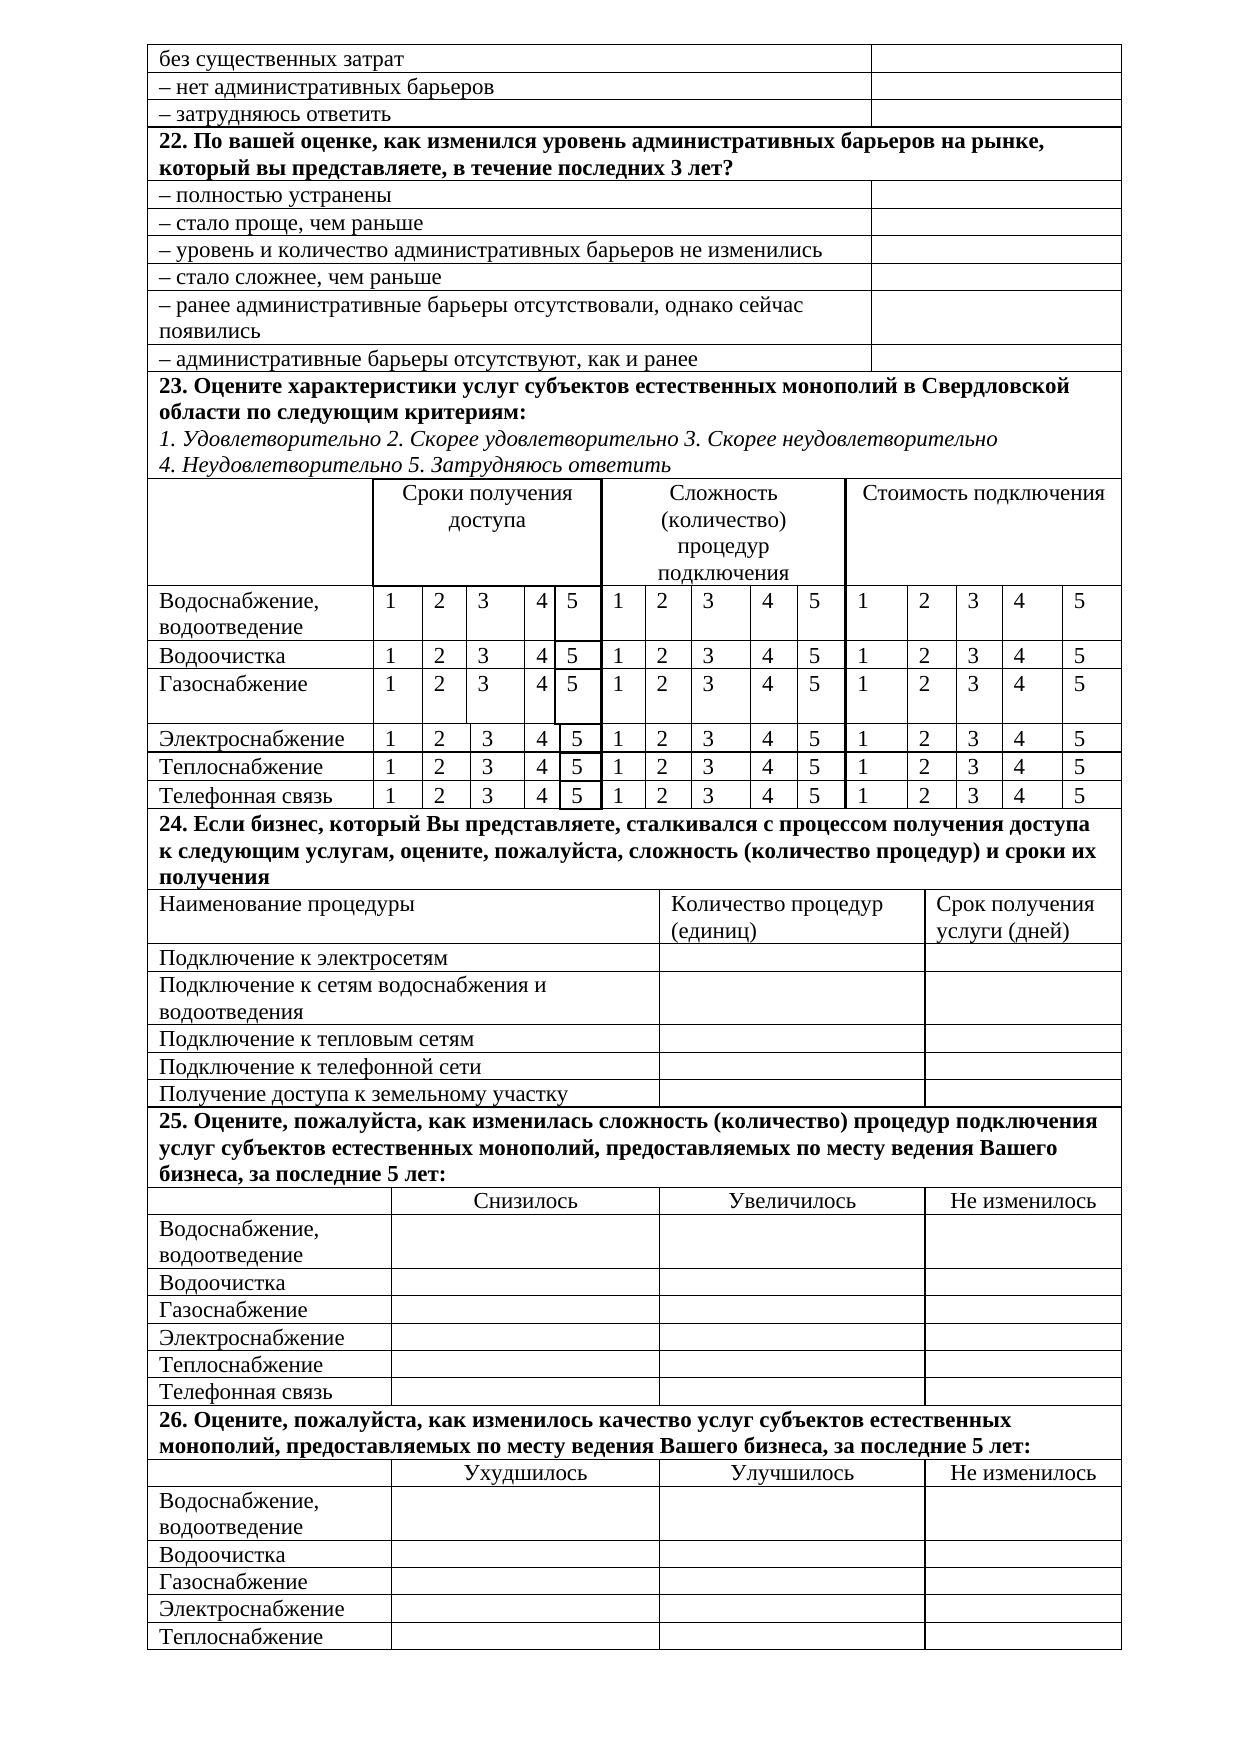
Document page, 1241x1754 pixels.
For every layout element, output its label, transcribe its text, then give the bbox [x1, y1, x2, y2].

table_cell 2 [423, 753, 470, 780]
table_cell 5 [556, 670, 600, 723]
table_cell 2 [646, 586, 691, 640]
table_cell 25. Оцените, пожалуйста, как изменилась сложность (количество) процедур подключения услуг субъектов естественных монополий, предоставляемых по месту ведения Вашего бизнеса, за последние 5 лет: [148, 1108, 1121, 1187]
table_cell [926, 1378, 1121, 1405]
table_cell Теплоснабжение [148, 1351, 391, 1377]
table_cell 3 [957, 753, 1002, 780]
table_cell 1 [374, 781, 422, 808]
table_cell без существенных затрат [148, 45, 871, 72]
table_cell 4 [525, 753, 559, 780]
table_cell 1 [603, 724, 645, 751]
table_cell [872, 345, 1121, 371]
table_cell [392, 1623, 659, 1649]
table_cell Снизилось [392, 1188, 659, 1214]
table_cell Подключение к электросетям [148, 944, 659, 971]
table_cell Стоимость подключения [847, 479, 1121, 585]
table_cell Электроснабжение [148, 1595, 391, 1622]
table_cell 3 [467, 587, 524, 640]
table_cell 4 [751, 753, 797, 780]
table_cell Телефонная связь [148, 781, 373, 808]
table_cell 4 [1003, 669, 1062, 723]
table_cell [660, 944, 924, 971]
table_cell 5 [561, 725, 600, 751]
table_cell [926, 944, 1121, 971]
table_cell 2 [646, 724, 691, 751]
table_cell [660, 1080, 924, 1106]
table_cell 1 [374, 641, 422, 668]
table_cell [926, 1623, 1121, 1649]
table_cell [926, 1351, 1121, 1377]
table_cell Водоочистка [148, 641, 373, 668]
table_cell [926, 1269, 1121, 1295]
table_cell [660, 1324, 924, 1350]
table_cell 1 [847, 753, 907, 780]
table_cell Газоснабжение [148, 669, 373, 723]
table_cell [926, 1595, 1121, 1622]
table_cell [660, 1568, 924, 1594]
table_cell 4 [525, 587, 554, 640]
table_cell [926, 1053, 1121, 1079]
table_cell [872, 209, 1121, 235]
table_cell [926, 1541, 1121, 1567]
table_cell [660, 1053, 924, 1079]
table_cell [660, 1378, 924, 1405]
table_cell 5 [1063, 669, 1121, 723]
table_cell 3 [692, 753, 750, 780]
table_cell 1 [847, 724, 907, 751]
table_cell – административные барьеры отсутствуют, как и ранее [148, 345, 871, 371]
table_cell Сроки получения доступа [374, 480, 600, 585]
table_cell 4 [751, 641, 797, 668]
table_cell 2 [908, 753, 956, 780]
table_cell Теплоснабжение [148, 753, 373, 780]
table_cell [926, 1324, 1121, 1350]
table_cell [660, 1541, 924, 1567]
table_cell Водоснабжение, водоотведение [148, 586, 373, 640]
table_cell [872, 45, 1121, 72]
table_cell Срок получения услуги (дней) [926, 890, 1121, 943]
table_cell 3 [692, 724, 750, 751]
table_cell 2 [646, 641, 691, 668]
table_cell Получение доступа к земельному участку [148, 1080, 659, 1106]
table_cell 23. Оцените характеристики услуг субъектов естественных монополий в Свердловской области по следующим критериям: 1. Удовлетворительно 2. Скорее удовлетворительно 3. Скорее неудовлетворительно 4. Неудовлетворительно 5. Затрудняюсь ответить [148, 372, 1121, 477]
table_cell 1 [847, 586, 907, 640]
table_cell 1 [374, 724, 422, 751]
table_cell 3 [957, 669, 1002, 723]
table_cell 24. Если бизнес, который Вы представляете, сталкивался с процессом получения доступа к следующим услугам, оцените, пожалуйста, сложность (количество процедур) и сроки их получения [148, 809, 1121, 889]
table_cell 1 [374, 587, 422, 640]
table_cell 5 [798, 641, 844, 668]
table_cell 3 [467, 641, 524, 668]
table_cell 3 [957, 781, 1002, 808]
table_cell 4 [525, 641, 554, 668]
table_cell [872, 73, 1121, 99]
table_cell Увеличилось [660, 1188, 924, 1214]
table_cell Электроснабжение [148, 1324, 391, 1350]
table_cell [660, 1025, 924, 1052]
table_cell 5 [561, 754, 600, 780]
table_cell 5 [798, 586, 844, 640]
table_cell 22. По вашей оценке, как изменился уровень административных барьеров на рынке, который вы представляете, в течение последних 3 лет? [148, 128, 1121, 180]
table_cell [660, 1623, 924, 1649]
table_cell [392, 1215, 659, 1268]
table_cell Водоснабжение, водоотведение [148, 1215, 391, 1268]
table_cell [392, 1324, 659, 1350]
table_cell Ухудшилось [392, 1460, 659, 1486]
table_cell Подключение к тепловым сетям [148, 1025, 659, 1052]
table_cell 5 [1063, 781, 1121, 808]
table_cell 2 [908, 724, 956, 751]
table_cell [392, 1595, 659, 1622]
table_cell 3 [471, 781, 524, 808]
table_cell 1 [603, 669, 645, 723]
table_cell 4 [751, 586, 797, 640]
table_cell [660, 1296, 924, 1322]
table_cell 2 [646, 753, 691, 780]
table_cell 3 [467, 669, 524, 723]
table_cell 2 [908, 781, 956, 808]
table_cell [148, 1460, 391, 1486]
table_cell 4 [1003, 753, 1062, 780]
table_cell 2 [646, 781, 691, 808]
table_cell 4 [1003, 641, 1062, 668]
table_cell [926, 1296, 1121, 1322]
table_cell [148, 1188, 391, 1214]
table_cell 5 [798, 753, 844, 780]
table_cell [926, 1215, 1121, 1268]
table_cell 4 [525, 781, 559, 808]
table_cell 3 [692, 781, 750, 808]
table_cell 3 [957, 724, 1002, 751]
table_cell [392, 1568, 659, 1594]
table_cell 5 [561, 782, 600, 808]
table_cell Водоснабжение, водоотведение [148, 1487, 391, 1539]
table_cell 1 [847, 641, 907, 668]
table_cell 5 [1063, 753, 1121, 780]
table_cell Наименование процедуры [148, 890, 659, 943]
table_cell [926, 972, 1121, 1024]
table_cell 1 [603, 641, 645, 668]
table_cell – нет административных барьеров [148, 73, 871, 99]
table_cell 5 [798, 781, 844, 808]
table_cell 2 [423, 781, 470, 808]
table_cell 3 [471, 724, 524, 751]
table_cell 4 [751, 724, 797, 751]
table_cell 5 [556, 642, 600, 668]
table_cell 2 [423, 587, 466, 640]
table_cell – полностью устранены [148, 181, 871, 208]
table_cell Подключение к сетям водоснабжения и водоотведения [148, 972, 659, 1024]
table_cell 1 [847, 781, 907, 808]
table_cell Теплоснабжение [148, 1623, 391, 1649]
table_cell 1 [847, 669, 907, 723]
table_cell Газоснабжение [148, 1296, 391, 1322]
table_cell [392, 1351, 659, 1377]
table_cell [392, 1378, 659, 1405]
table_cell – стало сложнее, чем раньше [148, 264, 871, 290]
table_cell 5 [1063, 641, 1121, 668]
table_cell [660, 1269, 924, 1295]
table_cell [926, 1568, 1121, 1594]
table_cell Количество процедур (единиц) [660, 890, 924, 943]
table_cell 2 [423, 724, 470, 751]
table_cell – ранее административные барьеры отсутствовали, однако сейчас появились [148, 291, 871, 343]
table_cell Телефонная связь [148, 1378, 391, 1405]
table_cell [392, 1296, 659, 1322]
table_cell [148, 479, 372, 585]
table_cell – уровень и количество административных барьеров не изменились [148, 236, 871, 262]
table_cell 2 [646, 669, 691, 723]
table_cell Подключение к телефонной сети [148, 1053, 659, 1079]
table_cell 1 [603, 753, 645, 780]
table_cell Электроснабжение [148, 724, 373, 751]
table_cell [392, 1541, 659, 1567]
table_cell [926, 1080, 1121, 1106]
table_cell 5 [798, 724, 844, 751]
table_cell – затрудняюсь ответить [148, 100, 871, 126]
table_cell 5 [798, 669, 844, 723]
table_cell 5 [1063, 724, 1121, 751]
table_cell 2 [908, 586, 956, 640]
table_cell [872, 264, 1121, 290]
table_cell 26. Оцените, пожалуйста, как изменилось качество услуг субъектов естественных монополий, предоставляемых по месту ведения Вашего бизнеса, за последние 5 лет: [148, 1406, 1121, 1458]
table_cell 3 [957, 641, 1002, 668]
table_cell Сложность (количество) процедур подключения [603, 479, 844, 585]
table_cell 5 [1063, 586, 1121, 640]
table_cell [872, 291, 1121, 343]
table_cell [660, 1595, 924, 1622]
table_cell Водоочистка [148, 1269, 391, 1295]
table_cell [392, 1269, 659, 1295]
table_cell 3 [692, 641, 750, 668]
table_cell – стало проще, чем раньше [148, 209, 871, 235]
table_cell 4 [751, 669, 797, 723]
table_cell [660, 972, 924, 1024]
table_cell 3 [692, 669, 750, 723]
table_cell [926, 1025, 1121, 1052]
table_cell [872, 181, 1121, 208]
table_cell [660, 1487, 924, 1539]
table_cell [926, 1487, 1121, 1539]
table_cell [392, 1487, 659, 1539]
table_cell Улучшилось [660, 1460, 924, 1486]
table_cell 4 [1003, 781, 1062, 808]
table_cell 2 [908, 641, 956, 668]
table_cell 4 [751, 781, 797, 808]
table_cell Газоснабжение [148, 1568, 391, 1594]
table_cell Водоочистка [148, 1541, 391, 1567]
table_cell 1 [374, 669, 422, 723]
table_cell 1 [374, 753, 422, 780]
table_cell 5 [556, 587, 600, 640]
table_cell 4 [1003, 586, 1062, 640]
table_cell 2 [423, 641, 466, 668]
table_cell 3 [692, 586, 750, 640]
table_cell 2 [908, 669, 956, 723]
table_cell 4 [1003, 724, 1062, 751]
table_cell [660, 1351, 924, 1377]
table_cell Не изменилось [926, 1460, 1121, 1486]
table_cell 1 [603, 781, 645, 808]
table_cell 3 [957, 586, 1002, 640]
table_cell 2 [423, 669, 466, 723]
table_cell Не изменилось [926, 1188, 1121, 1214]
table_cell 4 [525, 669, 554, 723]
table_cell [660, 1215, 924, 1268]
table_cell 1 [603, 586, 645, 640]
table_cell [872, 100, 1121, 126]
table_cell 3 [471, 753, 524, 780]
table_cell 4 [525, 724, 559, 751]
table_cell [872, 236, 1121, 262]
